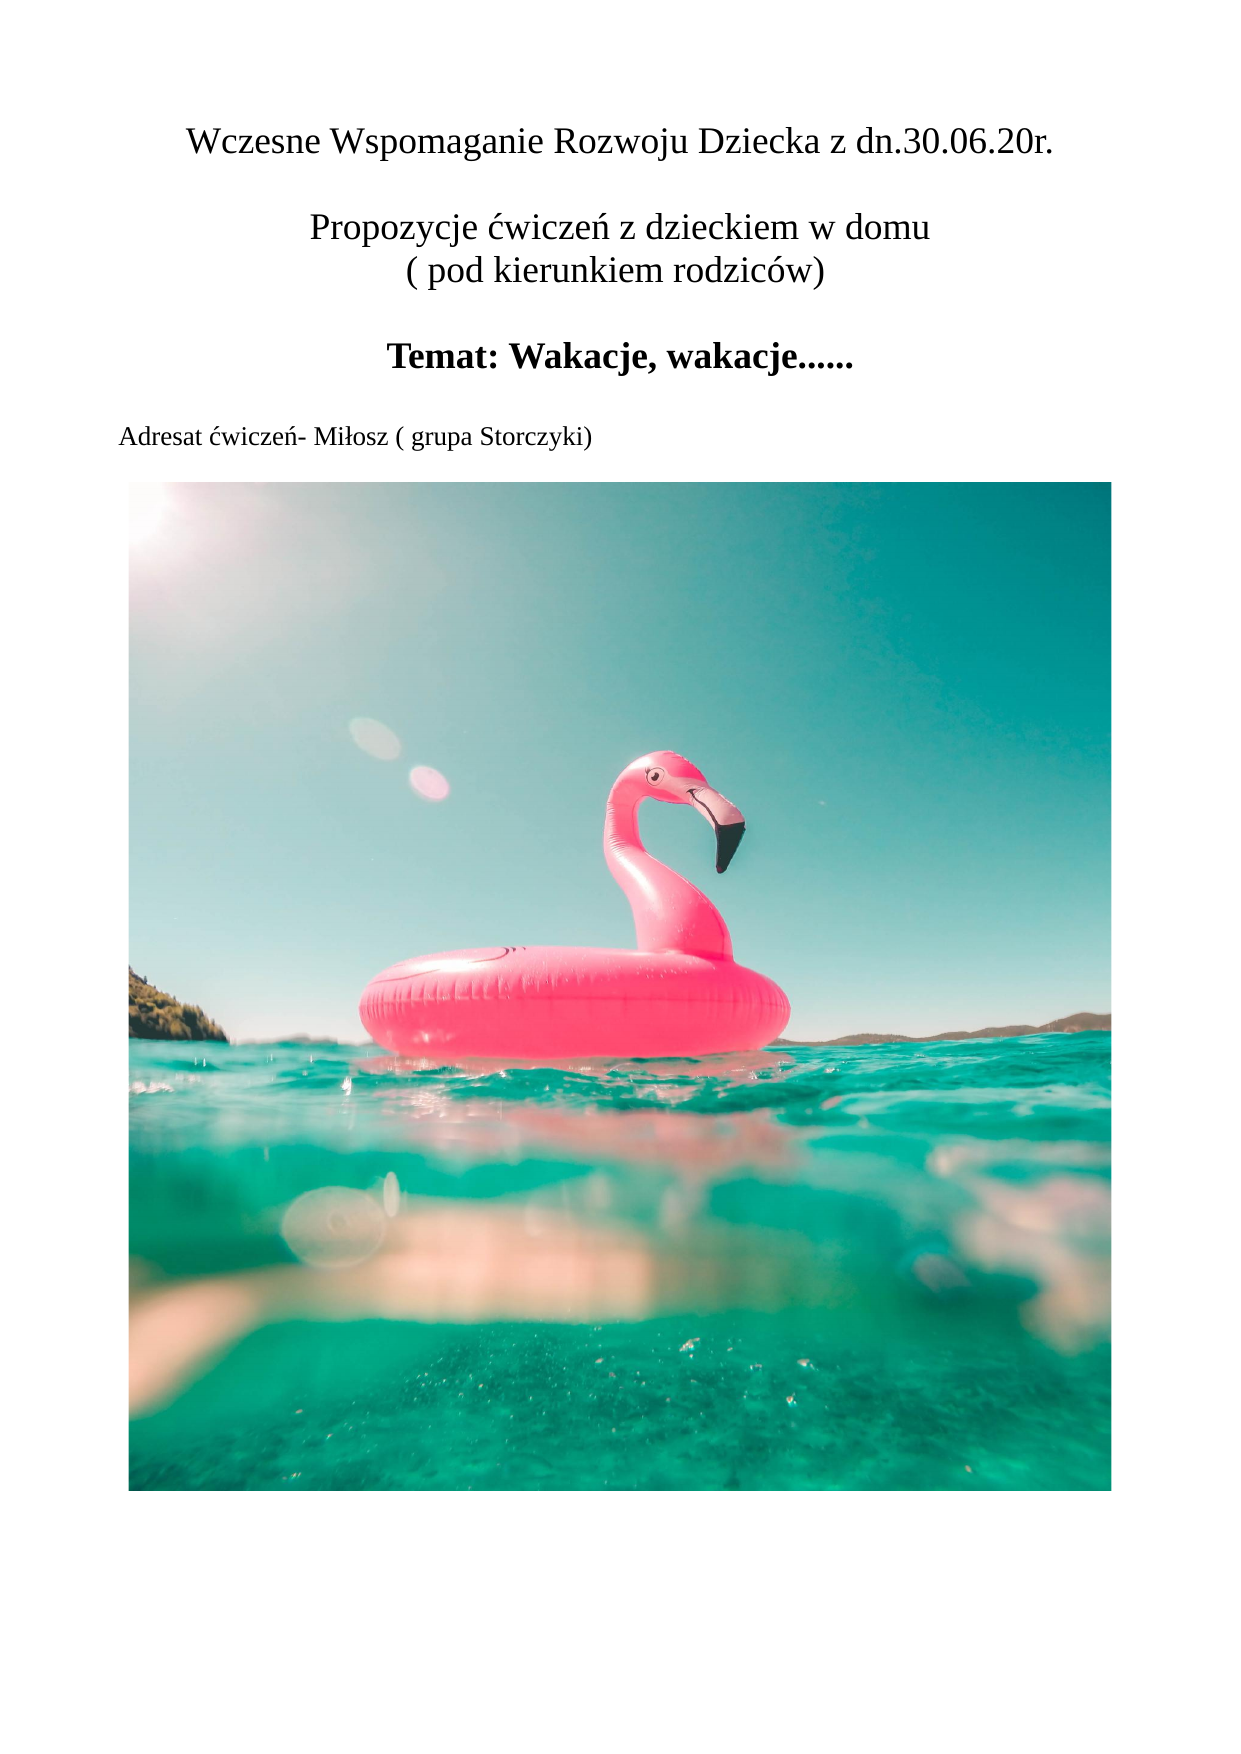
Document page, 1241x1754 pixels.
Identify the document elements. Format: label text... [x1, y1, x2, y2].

picture [128, 482, 1112, 1491]
text Adresat ćwiczeń- Miłosz ( grupa Storczyki) [118, 420, 1122, 451]
text Wczesne Wspomaganie Rozwoju Dziecka z dn.30.06.20r. [118, 118, 1122, 161]
text Propozycje ćwiczeń z dzieckiem w domu [118, 204, 1122, 247]
text Temat: Wakacje, wakacje...... [118, 334, 1122, 377]
text ( pod kierunkiem rodziców) [118, 247, 1122, 291]
